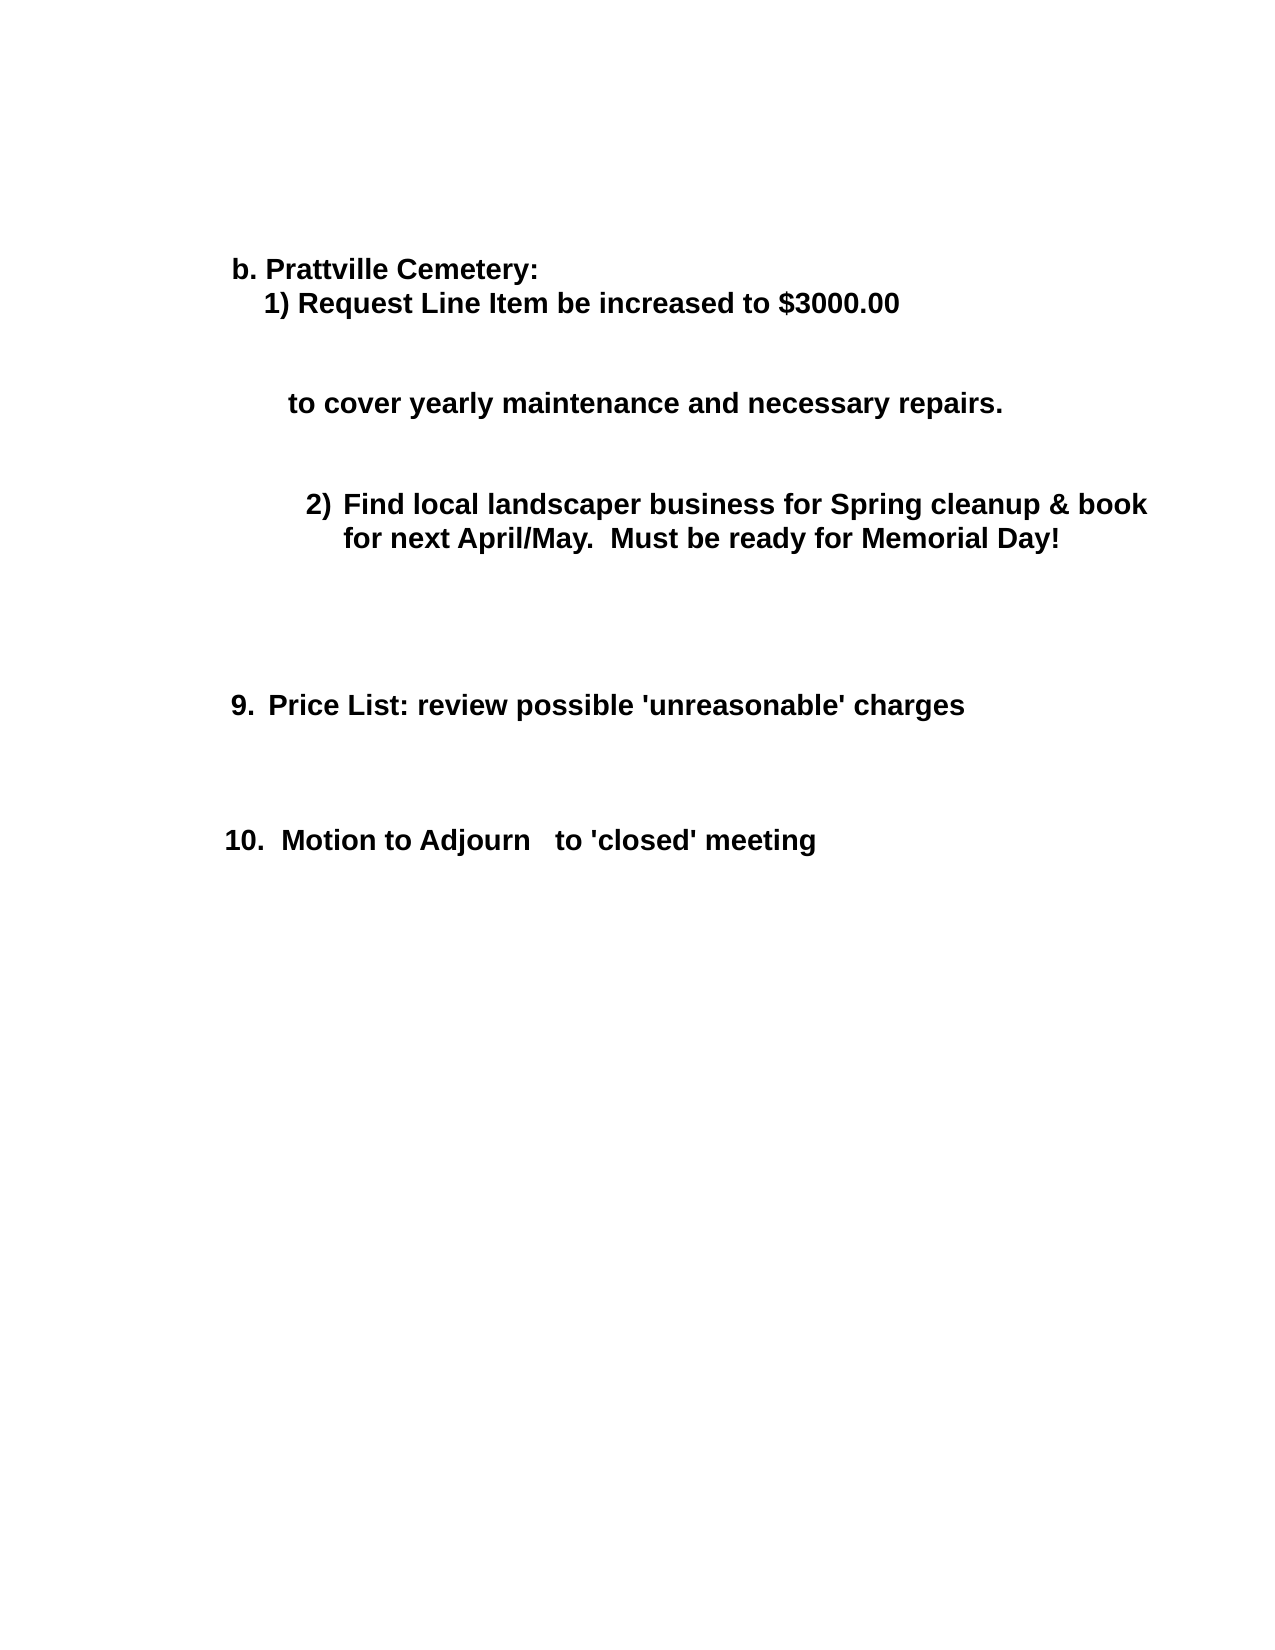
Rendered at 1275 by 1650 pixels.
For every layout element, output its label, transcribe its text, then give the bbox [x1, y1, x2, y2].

list Find local landscaper business for Spring cleanup & book [306, 487, 1157, 521]
text b. Prattville Cemetery: [118, 252, 1157, 286]
text to cover yearly maintenance and necessary repairs. [118, 386, 1157, 420]
list for next April/May. Must be ready for Memorial Day! [306, 521, 1157, 554]
text 1) Request Line Item be increased to $3000.00 [118, 286, 1157, 319]
text 10. Motion to Adjourn to 'closed' meeting [118, 822, 1157, 856]
list Price List: review possible 'unreasonable' charges [231, 688, 1157, 722]
